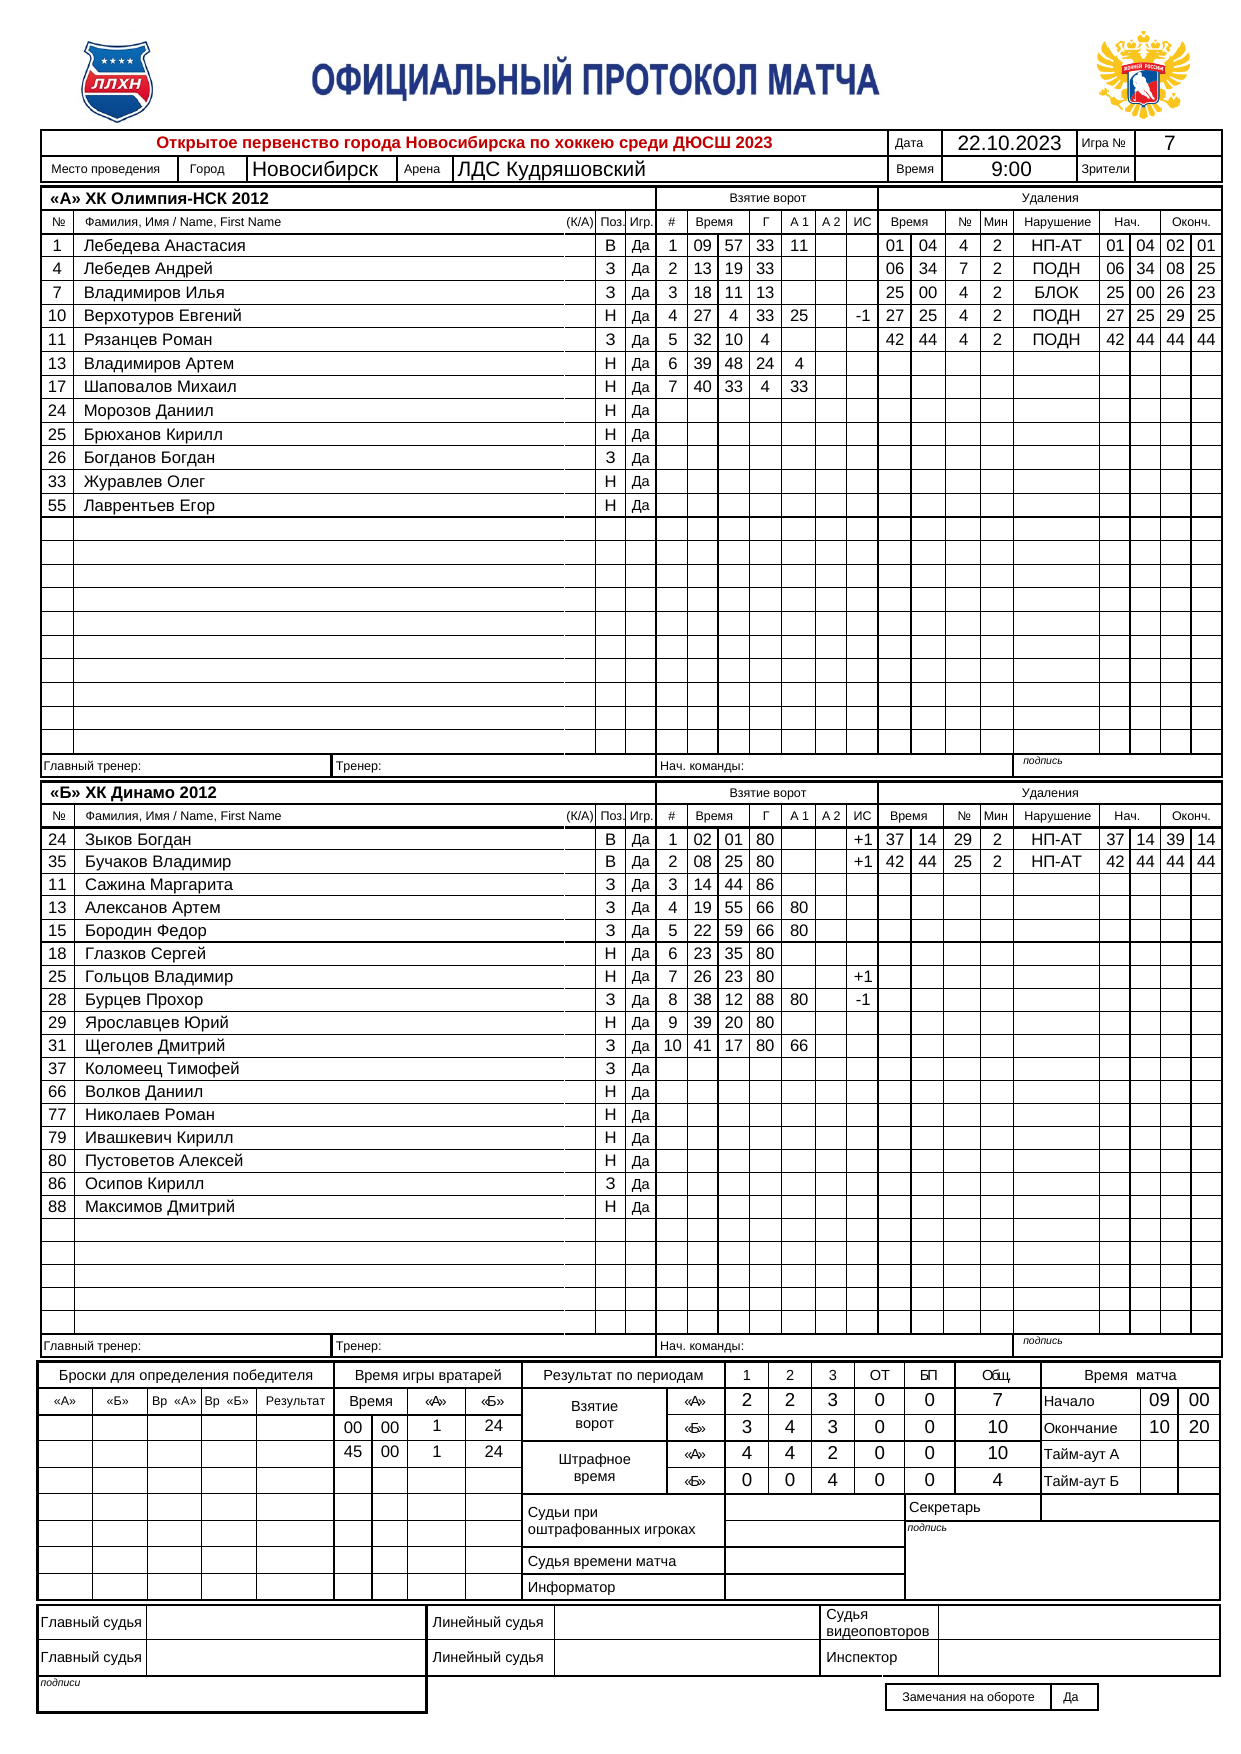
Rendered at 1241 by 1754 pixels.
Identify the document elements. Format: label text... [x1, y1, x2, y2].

table_cell [946, 612, 980, 634]
table_cell [565, 423, 595, 445]
table_cell 66 [750, 896, 781, 918]
table_cell [816, 1265, 846, 1287]
table_cell НП-АТ [1014, 850, 1099, 872]
table_cell [1100, 896, 1129, 918]
table_cell [1100, 1104, 1129, 1126]
table_cell [1131, 896, 1160, 918]
table_cell [879, 1288, 910, 1310]
table_cell [1161, 683, 1190, 706]
table_cell [912, 1035, 943, 1057]
table_cell Да [626, 494, 655, 516]
table_cell [944, 966, 980, 987]
table_cell [912, 352, 945, 374]
table_cell [626, 1311, 655, 1333]
table_cell З [596, 1173, 625, 1195]
table_cell 57 [719, 235, 749, 256]
table_cell № [944, 805, 980, 826]
table_cell Н [596, 1012, 625, 1033]
table_header Броски для определения победителя [39, 1363, 333, 1387]
table_cell [74, 683, 564, 706]
table_cell [565, 541, 595, 564]
table_cell [847, 328, 877, 351]
table_cell [816, 328, 846, 351]
table_cell [1131, 1058, 1160, 1079]
table_cell 35 [719, 943, 749, 964]
table_cell [750, 612, 781, 634]
table_cell [1131, 1288, 1160, 1310]
table_cell [1192, 352, 1221, 374]
table_cell [816, 352, 846, 374]
table_cell 09 [688, 235, 717, 256]
table_cell ПОДН [1014, 257, 1099, 280]
table_cell [944, 1242, 980, 1264]
table_cell 88 [42, 1196, 74, 1218]
table_cell [879, 1081, 910, 1103]
table_cell [147, 1640, 425, 1675]
table_cell [1161, 707, 1190, 729]
table_cell Город [179, 157, 246, 181]
table_cell Да [626, 966, 655, 987]
table_cell [816, 659, 846, 682]
table_cell [565, 1265, 595, 1287]
table_header Общ. [956, 1363, 1040, 1387]
table_cell [565, 1104, 595, 1126]
table_cell [596, 683, 625, 706]
table_cell [782, 683, 815, 706]
table_cell [1014, 588, 1099, 611]
table_cell 18 [688, 281, 717, 303]
table_cell Да [626, 376, 655, 398]
table_cell [750, 730, 781, 753]
table_cell [946, 565, 980, 587]
table_cell 00 [373, 1416, 407, 1440]
table_cell [657, 707, 687, 729]
table_header Дата [889, 131, 941, 155]
table_cell 0 [726, 1468, 768, 1493]
table_cell [912, 1173, 943, 1195]
table_cell [944, 1311, 980, 1333]
table_cell 5 [657, 328, 687, 351]
table_cell 2 [981, 328, 1013, 351]
table_cell Богданов Богдан [74, 446, 564, 469]
table_cell [879, 494, 910, 516]
table_cell 37 [1100, 829, 1129, 849]
table_cell [946, 659, 980, 682]
table_cell [981, 352, 1013, 374]
table_cell 27 [688, 305, 717, 327]
table_cell [782, 1127, 815, 1149]
table_cell [782, 518, 815, 540]
table_cell [847, 920, 877, 941]
table_cell [981, 896, 1013, 918]
table_cell [565, 257, 595, 280]
table_cell Нач. [1100, 805, 1160, 826]
table_cell [335, 1574, 371, 1599]
table_cell 1 [657, 829, 687, 849]
table_cell [565, 636, 595, 658]
table_cell 06 [879, 257, 910, 280]
table_cell «Б» [668, 1415, 724, 1440]
table_cell [879, 874, 910, 895]
table_cell [879, 1265, 910, 1287]
table_cell [879, 659, 910, 682]
table_cell [912, 399, 945, 422]
table_cell 59 [719, 920, 749, 941]
table_cell 37 [879, 829, 910, 849]
table_cell [565, 1196, 595, 1218]
table_cell [1131, 541, 1160, 564]
table_cell Да [626, 1081, 655, 1103]
table_cell [719, 399, 749, 422]
table_cell 02 [1161, 235, 1190, 256]
table_cell [1161, 470, 1190, 493]
table_cell Линейный судья [428, 1640, 554, 1675]
table_cell [1100, 1127, 1129, 1149]
table_cell [1131, 966, 1160, 987]
table_cell Журавлев Олег [74, 470, 564, 493]
table_cell [782, 399, 815, 422]
table_cell 10 [956, 1415, 1040, 1440]
table_cell [879, 943, 910, 964]
table_cell [1192, 1035, 1221, 1057]
table_cell [1161, 399, 1190, 422]
table_cell Фамилия, Имя / Name, First Name [75, 805, 565, 826]
table_cell [879, 636, 910, 658]
table_cell Судьи при оштрафованных игроках [523, 1495, 724, 1546]
table_cell [688, 446, 717, 469]
table_cell [782, 1173, 815, 1195]
table_cell [202, 1574, 256, 1599]
table_cell [688, 659, 717, 682]
table_cell [257, 1547, 333, 1573]
table_cell [946, 636, 980, 658]
table_cell [74, 612, 564, 634]
table_cell [93, 1416, 147, 1440]
table_cell [944, 920, 980, 941]
table_cell 01 [719, 829, 749, 849]
table_cell [816, 1150, 846, 1172]
table_cell 25 [1131, 305, 1160, 327]
table_cell [565, 565, 595, 587]
table_cell 25 [42, 423, 73, 445]
table_cell 80 [782, 989, 815, 1011]
table_cell [1100, 494, 1129, 516]
table_cell [816, 989, 846, 1011]
table_cell [626, 1265, 655, 1287]
table_cell Нач. команды: [657, 755, 1012, 776]
table_cell 10 [956, 1442, 1040, 1467]
table_cell [93, 1547, 147, 1573]
table_cell 80 [750, 943, 781, 964]
table_cell 4 [782, 352, 815, 374]
table_cell Н [596, 470, 625, 493]
table_cell [657, 399, 687, 422]
table_cell [657, 470, 687, 493]
table_cell [1161, 1219, 1190, 1241]
table_cell [944, 1150, 980, 1172]
table_cell [782, 874, 815, 895]
table_cell [879, 989, 910, 1011]
table_cell [912, 683, 945, 706]
table_cell Да [626, 850, 655, 872]
table_cell [42, 1242, 74, 1264]
table_cell 42 [879, 850, 910, 872]
table_cell [1042, 1495, 1219, 1520]
table_cell Н [596, 1104, 625, 1126]
table_cell [750, 541, 781, 564]
table_cell [1131, 1265, 1160, 1287]
table_cell [1014, 1012, 1099, 1033]
table_cell [1014, 1081, 1099, 1103]
table_cell [626, 683, 655, 706]
table_cell [39, 1468, 92, 1493]
table_cell [626, 730, 655, 753]
table_cell [1131, 1104, 1160, 1126]
table_cell [565, 1035, 595, 1057]
table_cell Штрафное время [523, 1442, 666, 1493]
table_cell [719, 494, 749, 516]
table_cell 80 [782, 920, 815, 941]
table_cell 48 [719, 352, 749, 374]
table_cell [596, 659, 625, 682]
table_cell 44 [1131, 328, 1160, 351]
table_cell [946, 588, 980, 611]
table_cell Главный тренер: [42, 755, 330, 776]
table_cell 25 [1192, 257, 1221, 280]
table_cell [726, 1495, 904, 1520]
table_cell [565, 352, 595, 374]
table_cell 24 [750, 352, 781, 374]
table_cell [1161, 1196, 1190, 1218]
table_cell [816, 896, 846, 918]
table_cell [782, 1311, 815, 1333]
table_cell [1100, 636, 1129, 658]
table_cell [879, 1219, 910, 1241]
table_cell [42, 1219, 74, 1241]
table_cell [1161, 423, 1190, 445]
table_cell Вр «А» [148, 1389, 201, 1413]
table_cell [565, 730, 595, 753]
table_cell [1161, 1173, 1190, 1195]
table_cell [1014, 1196, 1099, 1218]
table_cell [879, 1311, 910, 1333]
table_cell [688, 1265, 717, 1287]
table_cell [816, 257, 846, 280]
table_cell [1131, 494, 1160, 516]
table_cell [912, 376, 945, 398]
table_cell Нач. команды: [657, 1335, 1012, 1356]
table_cell [1100, 399, 1129, 422]
table_cell [782, 730, 815, 753]
table_header 2 [769, 1363, 811, 1387]
table_cell [879, 470, 910, 493]
table_cell [565, 328, 595, 351]
table_cell 4 [812, 1468, 854, 1493]
table_cell [847, 235, 877, 256]
table_cell Коломеец Тимофей [75, 1058, 564, 1079]
table_cell [257, 1494, 333, 1520]
table_cell [1100, 1150, 1129, 1172]
table_cell [1131, 1242, 1160, 1264]
table_cell [657, 541, 687, 564]
table_cell [688, 1173, 717, 1195]
table_cell [782, 446, 815, 469]
table_cell [816, 920, 846, 941]
table_cell [148, 1441, 201, 1467]
table_cell 33 [782, 376, 815, 398]
table_cell 27 [1100, 305, 1129, 327]
table_cell 15 [42, 920, 74, 941]
table_cell [657, 636, 687, 658]
table_cell [912, 707, 945, 729]
table_cell [847, 352, 877, 374]
table_cell Результат [257, 1389, 333, 1413]
table_cell 34 [1131, 257, 1160, 280]
table_cell [750, 1311, 781, 1333]
table_cell [1014, 1219, 1099, 1241]
table_cell [981, 541, 1013, 564]
table_cell 80 [42, 1150, 74, 1172]
table_cell Н [596, 1081, 625, 1103]
table_cell [565, 874, 595, 895]
table_cell 2 [981, 257, 1013, 280]
table_cell 9:00 [943, 157, 1076, 181]
table_cell [816, 399, 846, 422]
table_cell 08 [688, 850, 717, 872]
table_cell [879, 1196, 910, 1218]
table_cell [1100, 683, 1129, 706]
table_cell [373, 1494, 407, 1520]
table_cell Оконч. [1161, 211, 1221, 233]
table_cell [565, 1288, 595, 1310]
table_cell [1014, 1104, 1099, 1126]
table_cell [847, 1150, 877, 1172]
table_cell [750, 1219, 781, 1241]
table_cell 0 [905, 1442, 954, 1467]
table_cell [847, 1035, 877, 1057]
table_cell З [596, 874, 625, 895]
table_cell [879, 707, 910, 729]
table_cell [879, 966, 910, 987]
table_cell [912, 612, 945, 634]
table_cell Н [596, 399, 625, 422]
table_cell 4 [946, 305, 980, 327]
table_cell [750, 423, 781, 445]
table_cell 25 [944, 850, 980, 872]
table_cell [847, 423, 877, 445]
table_cell [373, 1468, 407, 1493]
table_cell [1131, 989, 1160, 1011]
table_cell [782, 423, 815, 445]
table_cell [93, 1468, 147, 1493]
table_cell Вр «Б» [202, 1389, 256, 1413]
table_cell [816, 612, 846, 634]
table_cell «А» [668, 1442, 724, 1467]
table_cell 27 [879, 305, 910, 327]
table_cell [816, 1196, 846, 1218]
table_cell [847, 707, 877, 729]
table_cell Начало [1042, 1389, 1140, 1413]
table_cell [1014, 683, 1099, 706]
table_cell [1131, 1219, 1160, 1241]
table_cell [1161, 1012, 1190, 1033]
table_cell [148, 1468, 201, 1493]
table_cell [688, 470, 717, 493]
table_cell [688, 423, 717, 445]
table_cell [1014, 730, 1099, 753]
table_cell № [42, 805, 74, 826]
table_cell [75, 1265, 564, 1287]
table_cell [981, 565, 1013, 587]
table_cell Максимов Дмитрий [75, 1196, 564, 1218]
table_cell [1141, 1468, 1177, 1493]
table_cell [1131, 1150, 1160, 1172]
table_cell 2 [981, 829, 1013, 849]
table_cell [816, 636, 846, 658]
table_cell [596, 612, 625, 634]
table_cell 7 [42, 281, 73, 303]
table_cell [202, 1416, 256, 1440]
table_cell 11 [782, 235, 815, 256]
table_cell Главный тренер: [42, 1335, 330, 1356]
table_cell [1192, 588, 1221, 611]
table_cell [1192, 1311, 1221, 1333]
table_cell Осипов Кирилл [75, 1173, 564, 1195]
table_cell 3 [812, 1389, 854, 1413]
table_cell [1131, 707, 1160, 729]
table_header Результат по периодам [523, 1363, 724, 1387]
table_cell [750, 1173, 781, 1195]
table_cell [466, 1574, 521, 1599]
table_cell 2 [657, 850, 687, 872]
table_cell Н [596, 352, 625, 374]
table_cell [816, 1242, 846, 1264]
table_cell 10 [719, 328, 749, 351]
table_cell Время [879, 211, 945, 233]
table_header Время матча [1042, 1363, 1219, 1387]
table_cell [1192, 989, 1221, 1011]
table_cell [466, 1521, 521, 1546]
table_cell [912, 446, 945, 469]
table_cell 4 [42, 257, 73, 280]
table_cell [1161, 730, 1190, 753]
table_cell [1014, 1035, 1099, 1057]
table_cell В [596, 850, 625, 872]
table_cell [1100, 565, 1129, 587]
table_cell [466, 1547, 521, 1573]
table_cell Г [750, 211, 781, 233]
table_cell [939, 1606, 1219, 1639]
table_cell 17 [42, 376, 73, 398]
table_cell [816, 470, 846, 493]
picture [5, 28, 1197, 129]
table_cell [657, 1219, 687, 1241]
table_cell [1179, 1468, 1219, 1493]
table_cell 24 [466, 1416, 521, 1440]
table_cell [1100, 1012, 1129, 1033]
table_cell 00 [373, 1441, 407, 1467]
table_cell 29 [42, 1012, 74, 1033]
table_cell 00 [335, 1416, 371, 1440]
table_cell Да [626, 1196, 655, 1218]
table_cell [981, 1196, 1013, 1218]
table_cell [42, 588, 73, 611]
table_cell 37 [42, 1058, 74, 1079]
table_cell Лаврентьев Егор [74, 494, 564, 516]
table_header 7 [1136, 131, 1221, 155]
table_cell [879, 1104, 910, 1126]
table_cell [912, 1150, 943, 1172]
table_cell 44 [1131, 850, 1160, 872]
table_cell 28 [42, 989, 74, 1011]
table_cell [782, 829, 815, 849]
table_cell [1192, 966, 1221, 987]
table_cell [74, 636, 564, 658]
table_cell Бучаков Владимир [75, 850, 564, 872]
table_cell [782, 943, 815, 964]
table_cell А 1 [782, 805, 815, 826]
table_cell [1161, 1081, 1190, 1103]
table_cell Арена [398, 157, 452, 181]
table_cell [981, 1012, 1013, 1033]
table_cell [879, 896, 910, 918]
table_cell [782, 281, 815, 303]
table_cell [565, 1150, 595, 1172]
table_cell [1100, 659, 1129, 682]
table_cell Да [626, 920, 655, 941]
table_cell [912, 470, 945, 493]
table_header Время игры вратарей [335, 1363, 521, 1387]
table_cell 4 [946, 281, 980, 303]
table_cell [39, 1574, 92, 1599]
table_cell 25 [782, 305, 815, 327]
table_cell З [596, 328, 625, 351]
table_cell [1161, 1311, 1190, 1333]
table_cell [847, 874, 877, 895]
table_cell [1014, 874, 1099, 895]
table_cell 44 [912, 850, 943, 872]
table_cell [1014, 1058, 1099, 1079]
table_cell [847, 659, 877, 682]
table_cell З [596, 257, 625, 280]
table_cell 44 [1161, 850, 1190, 872]
table_cell 39 [1161, 829, 1190, 849]
table_cell 4 [719, 305, 749, 327]
table_cell [335, 1547, 371, 1573]
table_cell [1161, 1058, 1190, 1079]
table_cell [912, 423, 945, 445]
table_cell [1192, 683, 1221, 706]
table_cell [1161, 874, 1190, 895]
table_cell Алексанов Артем [75, 896, 564, 918]
table_cell А 2 [816, 805, 846, 826]
table_cell [946, 494, 980, 516]
table_cell 02 [688, 829, 717, 849]
table_cell [39, 1494, 92, 1520]
table_cell 2 [726, 1389, 768, 1413]
table_cell З [596, 1058, 625, 1079]
table_cell [565, 896, 595, 918]
table_cell 4 [946, 328, 980, 351]
table_cell 0 [905, 1389, 954, 1413]
table_cell [816, 305, 846, 327]
table_cell 42 [1100, 328, 1129, 351]
table_cell 04 [1131, 235, 1160, 256]
table_cell [750, 1242, 781, 1264]
table_cell подпись [1014, 1335, 1221, 1356]
table_cell [1100, 1219, 1129, 1241]
table_cell [1014, 1265, 1099, 1287]
table_cell 01 [1192, 235, 1221, 256]
table_cell Ярославцев Юрий [75, 1012, 564, 1033]
table_cell Инспектор [821, 1640, 938, 1675]
table_cell [1100, 588, 1129, 611]
table_cell [879, 1035, 910, 1057]
table_cell Бурцев Прохор [75, 989, 564, 1011]
table_cell [657, 612, 687, 634]
table_cell [847, 470, 877, 493]
table_cell [816, 730, 846, 753]
table_cell Да [626, 1173, 655, 1195]
table_cell [1014, 707, 1099, 729]
table_cell [726, 1575, 904, 1599]
table_header «А» ХК Олимпия-НСК 2012 [42, 188, 655, 209]
table_cell [1100, 612, 1129, 634]
table_cell 44 [912, 328, 945, 351]
table_cell [847, 1288, 877, 1310]
table_cell [1131, 1035, 1160, 1057]
table_cell [782, 1196, 815, 1218]
table_cell 42 [1100, 850, 1129, 872]
table_cell Время [335, 1389, 407, 1413]
table_cell 45 [335, 1441, 371, 1467]
table_cell Фамилия, Имя / Name, First Name [74, 211, 565, 233]
table_cell «Б» [93, 1389, 147, 1413]
table_cell [981, 1311, 1013, 1333]
table_cell [944, 1081, 980, 1103]
table_cell [1131, 1012, 1160, 1033]
table_cell [1192, 399, 1221, 422]
table_cell ИС [847, 805, 877, 826]
table_cell [1161, 943, 1190, 964]
table_cell [147, 1606, 425, 1639]
table_cell [408, 1547, 465, 1573]
table_cell [750, 494, 781, 516]
table_cell [816, 494, 846, 516]
table_cell [912, 966, 943, 987]
table_header 1 [726, 1363, 768, 1387]
table_cell 08 [1161, 257, 1190, 280]
table_cell [1014, 446, 1099, 469]
table_cell Сажина Маргарита [75, 874, 564, 895]
table_cell 86 [750, 874, 781, 895]
table_cell [1131, 612, 1160, 634]
table_cell [847, 1196, 877, 1218]
table_cell [1131, 565, 1160, 587]
table_cell 38 [688, 989, 717, 1011]
table_cell [565, 281, 595, 303]
table_cell [626, 1219, 655, 1241]
table_cell [39, 1416, 92, 1440]
table_cell [944, 1265, 980, 1287]
table_cell Да [626, 399, 655, 422]
table_cell [719, 1288, 749, 1310]
table_cell Секретарь [906, 1495, 1040, 1520]
table_cell [626, 565, 655, 587]
table_cell [565, 1127, 595, 1149]
table_cell [719, 423, 749, 445]
table_cell 29 [944, 829, 980, 849]
table_cell [555, 1640, 819, 1675]
table_cell 8 [657, 989, 687, 1011]
table_cell [1100, 1311, 1129, 1333]
table_cell [944, 1035, 980, 1057]
table_cell 41 [688, 1035, 717, 1057]
table_cell 39 [688, 352, 717, 374]
table_cell Игр. [626, 805, 655, 826]
table_cell [1161, 376, 1190, 398]
table_cell [688, 636, 717, 658]
table_cell [39, 1441, 92, 1467]
table_cell [1014, 565, 1099, 587]
table_cell [981, 730, 1013, 753]
table_cell [565, 943, 595, 964]
table_cell 1 [42, 235, 73, 256]
table_cell [750, 446, 781, 469]
table_cell [981, 943, 1013, 964]
table_cell [750, 1081, 781, 1103]
table_cell [816, 1035, 846, 1057]
table_cell [981, 1081, 1013, 1103]
table_cell 5 [657, 920, 687, 941]
table_cell Время [688, 805, 749, 826]
table_cell Нач. [1100, 211, 1160, 233]
table_cell [719, 518, 749, 540]
table_cell [912, 1288, 943, 1310]
table_cell [719, 1150, 749, 1172]
table_cell [42, 707, 73, 729]
table_cell [466, 1494, 521, 1520]
table_cell 00 [1179, 1389, 1219, 1413]
table_cell [912, 494, 945, 516]
table_cell [1100, 376, 1129, 398]
table_cell Да [626, 829, 655, 849]
table_header «Б» ХК Динамо 2012 [42, 783, 655, 803]
table_cell [657, 1058, 687, 1079]
table_cell 20 [1179, 1415, 1219, 1440]
table_cell [688, 612, 717, 634]
table_cell 4 [726, 1442, 768, 1467]
table_cell [596, 1311, 625, 1333]
table_cell 06 [1100, 257, 1129, 280]
table_cell [782, 1219, 815, 1241]
table_cell [1014, 989, 1099, 1011]
table_cell [879, 612, 910, 634]
table_cell Да [626, 1104, 655, 1126]
table_cell [1131, 446, 1160, 469]
table_cell [782, 1242, 815, 1264]
table_cell [657, 565, 687, 587]
table_cell [335, 1468, 371, 1493]
table_cell [42, 612, 73, 634]
table_cell [335, 1494, 371, 1520]
table_cell [373, 1547, 407, 1573]
table_cell [1014, 541, 1099, 564]
table_cell 0 [855, 1415, 904, 1440]
table_cell [981, 1242, 1013, 1264]
table_cell Н [596, 305, 625, 327]
table_cell [719, 1196, 749, 1218]
table_cell [847, 1127, 877, 1149]
table_cell [944, 1196, 980, 1218]
table_cell [1014, 659, 1099, 682]
table_cell [565, 612, 595, 634]
table_cell Да [626, 874, 655, 895]
table_header Взятие ворот [657, 783, 877, 803]
table_cell Да [626, 423, 655, 445]
table_cell [816, 874, 846, 895]
table_cell [782, 1081, 815, 1103]
table_cell 86 [42, 1173, 74, 1195]
table_header Удаления [879, 783, 1221, 803]
table_cell [879, 1058, 910, 1079]
table_cell [879, 1127, 910, 1149]
table_cell [912, 1219, 943, 1241]
table_cell 2 [981, 235, 1013, 256]
table_cell [688, 494, 717, 516]
table_cell [847, 1265, 877, 1287]
table_cell [74, 541, 564, 564]
table_cell ИС [847, 211, 877, 233]
table_cell Судья времени матча [523, 1548, 724, 1573]
table_cell [912, 1104, 943, 1126]
table_cell [1192, 1081, 1221, 1103]
table_cell (К/А) [565, 211, 595, 233]
table_cell 12 [719, 989, 749, 1011]
table_cell Морозов Даниил [74, 399, 564, 422]
table_cell [688, 588, 717, 611]
table_cell [565, 446, 595, 469]
table_cell [750, 1058, 781, 1079]
table_cell [912, 920, 943, 941]
table_cell [1014, 376, 1099, 398]
table_cell [1192, 470, 1221, 493]
table_cell 11 [42, 328, 73, 351]
table_cell [750, 1265, 781, 1287]
table_cell 80 [750, 829, 781, 849]
table_cell 13 [42, 896, 74, 918]
table_cell [688, 730, 717, 753]
table_cell [565, 966, 595, 987]
table_cell [719, 541, 749, 564]
table_cell 7 [946, 257, 980, 280]
table_cell Главный судья [39, 1606, 146, 1639]
table_cell 4 [769, 1415, 811, 1440]
table_cell 10 [1141, 1415, 1177, 1440]
table_cell З [596, 989, 625, 1011]
table_cell [1192, 518, 1221, 540]
table_cell 44 [1192, 850, 1221, 872]
table_cell [847, 518, 877, 540]
table_cell 3 [657, 281, 687, 303]
table_cell [1131, 376, 1160, 398]
table_cell [565, 1081, 595, 1103]
table_cell Гольцов Владимир [75, 966, 564, 987]
table_cell В [596, 235, 625, 256]
table_cell [847, 636, 877, 658]
table_cell [1161, 636, 1190, 658]
table_cell [750, 588, 781, 611]
table_cell Ивашкевич Кирилл [75, 1127, 564, 1149]
table_cell 1 [408, 1441, 465, 1467]
table_cell [750, 1127, 781, 1149]
table_cell Да [626, 257, 655, 280]
table_cell Да [626, 235, 655, 256]
table_cell [782, 494, 815, 516]
table_cell [657, 683, 687, 706]
table_cell +1 [847, 850, 877, 872]
table_cell [565, 1012, 595, 1033]
table_cell Шаповалов Михаил [74, 376, 564, 398]
table_cell А 1 [782, 211, 815, 233]
table_cell [74, 730, 564, 753]
table_cell [1131, 423, 1160, 445]
table_cell [93, 1521, 147, 1546]
table_cell 14 [1131, 829, 1160, 849]
table_cell [719, 1127, 749, 1149]
table_cell 25 [719, 850, 749, 872]
table_cell [981, 518, 1013, 540]
table_cell [1100, 730, 1129, 753]
table_cell [1014, 352, 1099, 374]
table_cell [750, 659, 781, 682]
table_cell [946, 399, 980, 422]
table_cell [816, 829, 846, 849]
table_cell 4 [769, 1442, 811, 1467]
table_cell Информатор [523, 1575, 724, 1599]
table_cell [657, 446, 687, 469]
table_cell [688, 707, 717, 729]
table_cell 23 [719, 966, 749, 987]
table_cell [946, 376, 980, 398]
table_cell [981, 874, 1013, 895]
table_cell «А» [39, 1389, 92, 1413]
table_cell [1192, 1150, 1221, 1172]
table_cell [202, 1468, 256, 1493]
table_cell [912, 518, 945, 540]
table_cell [1131, 874, 1160, 895]
table_cell [816, 1012, 846, 1033]
table_cell [688, 1058, 717, 1079]
table_cell 80 [750, 1035, 781, 1057]
table_cell [596, 730, 625, 753]
table_cell 23 [1192, 281, 1221, 303]
table_cell [596, 1265, 625, 1287]
table_cell 14 [688, 874, 717, 895]
table_cell 2 [981, 305, 1013, 327]
table_cell Время [688, 211, 749, 233]
table_cell [944, 896, 980, 918]
table_cell [657, 1242, 687, 1264]
table_cell [726, 1521, 904, 1546]
table_cell З [596, 446, 625, 469]
table_cell Лебедева Анастасия [74, 235, 564, 256]
table_cell [847, 1104, 877, 1126]
table_cell [1192, 1288, 1221, 1310]
table_cell [1014, 636, 1099, 658]
table_cell Н [596, 966, 625, 987]
table_cell [944, 1288, 980, 1310]
table_cell [565, 588, 595, 611]
table_cell [981, 1058, 1013, 1079]
table_cell +1 [847, 829, 877, 849]
table_cell З [596, 896, 625, 918]
table_cell [719, 612, 749, 634]
table_cell [879, 541, 910, 564]
table_cell [782, 1104, 815, 1126]
table_cell 66 [750, 920, 781, 941]
table_cell [912, 565, 945, 587]
table_cell Да [626, 1127, 655, 1149]
table_cell [879, 423, 910, 445]
table_cell [912, 1058, 943, 1079]
table_cell Рязанцев Роман [74, 328, 564, 351]
table_cell -1 [847, 989, 877, 1011]
table_cell [1100, 707, 1129, 729]
table_cell [626, 1242, 655, 1264]
table_cell «А» [668, 1389, 724, 1413]
table_cell [1192, 874, 1221, 895]
table_cell Владимиров Илья [74, 281, 564, 303]
table_cell [148, 1416, 201, 1440]
table_cell 33 [750, 235, 781, 256]
table_cell [1192, 896, 1221, 918]
table_cell [1131, 1196, 1160, 1218]
table_cell 13 [42, 352, 73, 374]
table_cell [688, 1311, 717, 1333]
table_cell [688, 518, 717, 540]
table_cell [1014, 1288, 1099, 1310]
table_cell [946, 707, 980, 729]
table_cell [39, 1547, 92, 1573]
table_cell Брюханов Кирилл [74, 423, 564, 445]
table_cell [1100, 1265, 1129, 1287]
table_cell 55 [719, 896, 749, 918]
table_header Открытое первенство города Новосибирска по хоккею среди ДЮСШ 2023 [42, 131, 887, 155]
table_cell [981, 588, 1013, 611]
table_cell [596, 565, 625, 587]
table_cell [1100, 518, 1129, 540]
table_cell [816, 588, 846, 611]
table_cell 0 [855, 1389, 904, 1413]
table_cell 44 [719, 874, 749, 895]
table_cell [626, 541, 655, 564]
table_cell [1192, 1012, 1221, 1033]
table_cell Поз. [596, 805, 625, 826]
table_cell [1100, 1288, 1129, 1310]
table_header БП [905, 1363, 954, 1387]
table_cell [847, 1173, 877, 1195]
table_cell [688, 399, 717, 422]
table_cell 40 [688, 376, 717, 398]
table_cell Да [626, 305, 655, 327]
table_cell 66 [782, 1035, 815, 1057]
table_cell [782, 707, 815, 729]
table_cell [1014, 1242, 1099, 1264]
table_cell [408, 1574, 465, 1599]
table_cell [1100, 1173, 1129, 1195]
table_cell [782, 588, 815, 611]
table_cell [782, 659, 815, 682]
table_cell [981, 494, 1013, 516]
table_cell [1161, 966, 1190, 987]
table_cell [816, 1173, 846, 1195]
table_cell [719, 683, 749, 706]
table_cell 01 [1100, 235, 1129, 256]
table_cell 39 [688, 1012, 717, 1033]
table_cell [1161, 565, 1190, 587]
table_cell [912, 659, 945, 682]
table_cell [944, 1058, 980, 1079]
table_cell [565, 1219, 595, 1241]
table_cell [719, 1242, 749, 1264]
table_cell [1014, 896, 1099, 918]
table_cell 19 [719, 257, 749, 280]
table_cell [944, 1104, 980, 1126]
table_cell 4 [657, 896, 687, 918]
table_cell 3 [657, 874, 687, 895]
table_cell Волков Даниил [75, 1081, 564, 1103]
table_cell [1161, 612, 1190, 634]
table_cell [565, 850, 595, 872]
table_cell [816, 541, 846, 564]
table_cell [657, 1265, 687, 1287]
table_cell [93, 1441, 147, 1467]
table_cell [1014, 943, 1099, 964]
table_cell [816, 1058, 846, 1079]
table_cell [879, 683, 910, 706]
table_cell [879, 588, 910, 611]
table_cell [750, 636, 781, 658]
table_cell [1161, 446, 1190, 469]
table_cell [879, 565, 910, 587]
table_cell 25 [42, 966, 74, 987]
table_cell [596, 541, 625, 564]
table_cell [847, 1012, 877, 1033]
table_cell 4 [956, 1468, 1040, 1493]
table_cell 17 [719, 1035, 749, 1057]
table_cell 88 [750, 989, 781, 1011]
table_cell [657, 423, 687, 445]
table_cell 13 [688, 257, 717, 280]
table_cell 09 [1141, 1389, 1177, 1413]
table_cell [1192, 1058, 1221, 1079]
table_cell [816, 235, 846, 256]
table_cell [657, 1127, 687, 1149]
table_cell «А» [408, 1389, 465, 1413]
table_cell [847, 541, 877, 564]
table_cell [42, 565, 73, 587]
table_cell [912, 1012, 943, 1033]
table_cell «Б » [466, 1389, 521, 1413]
table_cell [657, 1311, 687, 1333]
table_cell [148, 1574, 201, 1599]
table_cell [657, 659, 687, 682]
table_cell Щеголев Дмитрий [75, 1035, 564, 1057]
table_cell 79 [42, 1127, 74, 1149]
table_cell [912, 1265, 943, 1287]
table_cell [42, 1265, 74, 1287]
table_cell [750, 399, 781, 422]
table_cell +1 [847, 966, 877, 987]
table_cell [626, 1288, 655, 1310]
table_cell [1131, 399, 1160, 422]
table_cell [1100, 943, 1129, 964]
table_cell Зрители [1078, 157, 1134, 181]
table_cell 26 [42, 446, 73, 469]
table_cell [847, 730, 877, 753]
table_cell Да [626, 1058, 655, 1079]
table_cell 55 [42, 494, 73, 516]
table_cell 7 [657, 966, 687, 987]
table_cell [42, 541, 73, 564]
table_cell [1192, 1104, 1221, 1126]
table_cell [657, 1196, 687, 1218]
table_cell [1131, 588, 1160, 611]
table_cell [847, 683, 877, 706]
table_cell 44 [1161, 328, 1190, 351]
table_cell [1014, 920, 1099, 941]
table_cell [782, 1058, 815, 1079]
table_cell подпись [1014, 755, 1221, 776]
table_cell [816, 1311, 846, 1333]
table_cell [257, 1521, 333, 1546]
table_cell З [596, 281, 625, 303]
table_cell [1192, 1196, 1221, 1218]
table_cell 18 [42, 943, 74, 964]
table_cell [565, 707, 595, 729]
table_cell [1192, 943, 1221, 964]
table_cell [565, 494, 595, 516]
table_cell 80 [750, 1012, 781, 1033]
table_cell [1192, 1127, 1221, 1149]
table_cell [847, 1242, 877, 1264]
table_cell [912, 730, 945, 753]
table_cell Н [596, 943, 625, 964]
table_cell [750, 1150, 781, 1172]
table_cell [1100, 423, 1129, 445]
table_cell [257, 1441, 333, 1467]
table_cell [1161, 518, 1190, 540]
table_cell подписи [39, 1677, 425, 1711]
table_cell [688, 1196, 717, 1218]
table_cell Верхотуров Евгений [74, 305, 564, 327]
table_cell [719, 707, 749, 729]
table_cell [879, 920, 910, 941]
table_cell [981, 707, 1013, 729]
table_cell [879, 376, 910, 398]
table_cell Да [626, 943, 655, 964]
table_cell 0 [855, 1468, 904, 1493]
table_cell [912, 1196, 943, 1218]
table_cell [981, 1288, 1013, 1310]
table_cell Да [626, 896, 655, 918]
table_cell [657, 494, 687, 516]
table_cell Да [626, 470, 655, 493]
table_cell 33 [750, 257, 781, 280]
table_cell [912, 943, 943, 964]
table_cell ПОДН [1014, 328, 1099, 351]
table_cell (К/А) [565, 805, 595, 826]
table_cell [75, 1242, 564, 1264]
table_cell [719, 470, 749, 493]
table_cell [816, 1288, 846, 1310]
table_cell Н [596, 1196, 625, 1218]
table_cell [1014, 399, 1099, 422]
table_cell [257, 1574, 333, 1599]
table_cell [981, 612, 1013, 634]
table_cell [816, 850, 846, 872]
table_cell [912, 896, 943, 918]
table_header Игра № [1078, 131, 1134, 155]
table_cell 24 [42, 829, 74, 849]
table_cell [202, 1441, 256, 1467]
table_cell Время [889, 157, 941, 181]
table_cell [657, 588, 687, 611]
table_cell Место проведения [42, 157, 177, 181]
table_cell Тренер: [333, 755, 655, 776]
table_cell [626, 636, 655, 658]
table_cell [565, 1311, 595, 1333]
table_cell [596, 1242, 625, 1264]
table_cell [1100, 1058, 1129, 1079]
table_cell [1014, 518, 1099, 540]
table_cell [1161, 494, 1190, 516]
table_cell Нарушение [1014, 211, 1099, 233]
table_cell [1014, 494, 1099, 516]
table_cell [912, 989, 943, 1011]
table_cell [879, 446, 910, 469]
table_cell [428, 1677, 882, 1711]
table_cell [912, 1081, 943, 1103]
table_cell [1100, 1081, 1129, 1103]
table_cell [1192, 1265, 1221, 1287]
table_cell [946, 423, 980, 445]
table_cell 2 [981, 850, 1013, 872]
table_cell [944, 1127, 980, 1149]
table_cell [257, 1468, 333, 1493]
table_cell [816, 376, 846, 398]
table_cell 7 [956, 1389, 1040, 1413]
table_cell № [946, 211, 980, 233]
table_cell 0 [769, 1468, 811, 1493]
table_cell 14 [1192, 829, 1221, 849]
table_cell [1131, 920, 1160, 941]
table_cell [912, 1242, 943, 1264]
table_cell [1192, 730, 1221, 753]
table_cell [74, 518, 564, 540]
table_header Удаления [879, 188, 1221, 209]
table_cell Окончание [1042, 1415, 1140, 1440]
table_cell 11 [42, 874, 74, 895]
table_cell [944, 943, 980, 964]
table_cell Г [750, 805, 781, 826]
table_cell 4 [750, 328, 781, 351]
table_cell [719, 730, 749, 753]
table_cell [719, 1173, 749, 1195]
table_cell [1131, 1311, 1160, 1333]
table_cell 20 [719, 1012, 749, 1033]
table_cell [688, 683, 717, 706]
table_cell Мин [981, 805, 1013, 826]
table_cell Да [626, 1150, 655, 1172]
table_cell [1192, 1242, 1221, 1264]
table_cell [946, 730, 980, 753]
table_cell [565, 470, 595, 493]
table_cell [726, 1548, 904, 1573]
table_cell [657, 1150, 687, 1172]
table_cell [39, 1521, 92, 1546]
table_cell [1161, 1035, 1190, 1057]
table_cell [1192, 612, 1221, 634]
table_cell [596, 636, 625, 658]
table_cell [1131, 470, 1160, 493]
table_cell [1131, 683, 1160, 706]
table_cell [373, 1521, 407, 1546]
table_cell 25 [879, 281, 910, 303]
table_cell 01 [879, 235, 910, 256]
table_cell 25 [1100, 281, 1129, 303]
table_cell Тренер: [333, 1335, 655, 1356]
table_cell [202, 1547, 256, 1573]
table_cell [719, 1265, 749, 1287]
table_cell [847, 1081, 877, 1103]
table_cell Да [626, 328, 655, 351]
table_cell 4 [750, 376, 781, 398]
table_cell НП-АТ [1014, 829, 1099, 849]
table_cell [946, 470, 980, 493]
table_cell [1192, 1219, 1221, 1241]
table_cell [879, 1173, 910, 1195]
table_cell 11 [719, 281, 749, 303]
table_cell [1192, 423, 1221, 445]
table_cell [1100, 1242, 1129, 1264]
table_cell [879, 518, 910, 540]
table_cell # [657, 805, 687, 826]
table_cell [816, 683, 846, 706]
table_cell [782, 257, 815, 280]
table_cell [1192, 494, 1221, 516]
table_cell [75, 1288, 564, 1310]
table_cell [596, 518, 625, 540]
table_cell [148, 1547, 201, 1573]
table_header Да [1052, 1685, 1097, 1709]
table_cell Н [596, 423, 625, 445]
table_cell [596, 588, 625, 611]
table_cell [847, 446, 877, 469]
table_cell [1100, 874, 1129, 895]
table_cell Линейный судья [428, 1606, 554, 1639]
table_cell 04 [912, 235, 945, 256]
table_cell [466, 1468, 521, 1493]
table_cell [912, 1311, 943, 1333]
table_cell [750, 683, 781, 706]
table_cell Тайм-аут Б [1042, 1468, 1140, 1493]
table_cell 10 [42, 305, 73, 327]
table_cell [373, 1574, 407, 1599]
table_cell [1100, 541, 1129, 564]
table_cell Да [626, 1012, 655, 1033]
table_cell [1136, 157, 1221, 181]
table_cell БЛОК [1014, 281, 1099, 303]
table_cell Да [626, 446, 655, 469]
table_cell [847, 1311, 877, 1333]
table_cell [657, 518, 687, 540]
table_cell [1014, 1173, 1099, 1195]
table_cell 31 [42, 1035, 74, 1057]
table_cell [719, 636, 749, 658]
table_cell Тайм-аут А [1042, 1441, 1140, 1467]
table_cell [944, 874, 980, 895]
table_cell [1192, 707, 1221, 729]
table_cell 25 [912, 305, 945, 327]
table_cell [1192, 1173, 1221, 1195]
table_cell [939, 1640, 1219, 1675]
table_cell [750, 1104, 781, 1126]
table_cell [981, 683, 1013, 706]
table_cell [1100, 1035, 1129, 1057]
table_cell [1131, 636, 1160, 658]
table_cell [782, 966, 815, 987]
table_cell [1100, 1196, 1129, 1218]
table_cell 1 [408, 1416, 465, 1440]
table_cell [688, 1288, 717, 1310]
table_cell [879, 352, 910, 374]
table_cell [883, 1677, 1220, 1681]
table_cell [1161, 659, 1190, 682]
table_cell Н [596, 1150, 625, 1172]
table_cell [879, 1150, 910, 1172]
table_cell [847, 896, 877, 918]
table_cell 23 [688, 943, 717, 964]
table_cell 10 [657, 1035, 687, 1057]
table_cell [719, 1219, 749, 1241]
table_cell [981, 1265, 1013, 1287]
table_cell [1161, 896, 1190, 918]
table_cell [847, 399, 877, 422]
table_cell [816, 518, 846, 540]
table_cell Оконч. [1161, 805, 1221, 826]
table_cell [1192, 446, 1221, 469]
table_cell 6 [657, 943, 687, 964]
table_cell [946, 446, 980, 469]
table_cell [782, 636, 815, 658]
table_cell [596, 707, 625, 729]
table_cell [1161, 588, 1190, 611]
table_cell [1131, 1173, 1160, 1195]
table_cell [816, 281, 846, 303]
table_cell [1131, 659, 1160, 682]
table_cell [657, 1104, 687, 1126]
table_cell 25 [1192, 305, 1221, 327]
table_cell Владимиров Артем [74, 352, 564, 374]
table_cell [946, 518, 980, 540]
table_cell [782, 612, 815, 634]
table_cell НП-АТ [1014, 235, 1099, 256]
table_cell [946, 541, 980, 564]
table_cell 80 [782, 896, 815, 918]
table_cell [816, 423, 846, 445]
table_cell [912, 874, 943, 895]
table_cell [626, 588, 655, 611]
table_cell Нарушение [1014, 805, 1099, 826]
table_cell [816, 707, 846, 729]
table_cell [750, 707, 781, 729]
table_cell [688, 1219, 717, 1241]
table_cell [596, 1219, 625, 1241]
table_cell 35 [42, 850, 74, 872]
table_cell [719, 588, 749, 611]
table_cell [1099, 1682, 1220, 1711]
table_cell [782, 541, 815, 564]
table_cell [981, 1104, 1013, 1126]
table_cell [981, 659, 1013, 682]
table_cell [565, 235, 595, 256]
table_cell З [596, 1035, 625, 1057]
table_cell [912, 1127, 943, 1149]
table_cell [981, 1035, 1013, 1057]
table_header 3 [812, 1363, 854, 1387]
table_cell Зыков Богдан [75, 829, 564, 849]
table_cell Пустоветов Алексей [75, 1150, 564, 1172]
table_cell 2 [812, 1442, 854, 1467]
table_cell [565, 920, 595, 941]
table_cell [565, 829, 595, 849]
table_cell [1161, 541, 1190, 564]
table_cell [847, 588, 877, 611]
table_cell [74, 707, 564, 729]
table_cell [555, 1606, 819, 1639]
table_cell [782, 850, 815, 872]
table_cell [782, 565, 815, 587]
table_cell 22 [688, 920, 717, 941]
table_cell ПОДН [1014, 305, 1099, 327]
table_cell Бородин Федор [75, 920, 564, 941]
table_cell подпись [906, 1522, 1219, 1599]
table_cell [847, 257, 877, 280]
table_cell [657, 1173, 687, 1195]
table_cell [565, 1058, 595, 1079]
table_cell [981, 1150, 1013, 1172]
table_cell [1192, 636, 1221, 658]
table_cell [626, 707, 655, 729]
table_header 22.10.2023 [943, 131, 1076, 155]
table_cell [750, 1288, 781, 1310]
table_cell Игр. [626, 211, 655, 233]
table_cell [42, 518, 73, 540]
table_cell [626, 518, 655, 540]
table_cell «Б» [668, 1468, 724, 1493]
table_cell [75, 1311, 564, 1333]
table_cell 3 [726, 1415, 768, 1440]
table_cell [408, 1521, 465, 1546]
table_cell Время [879, 805, 943, 826]
table_cell [946, 683, 980, 706]
table_cell [847, 565, 877, 587]
table_cell 42 [879, 328, 910, 351]
table_cell 26 [1161, 281, 1190, 303]
table_cell [1161, 1127, 1190, 1149]
table_cell [1161, 1104, 1190, 1126]
table_cell [408, 1494, 465, 1520]
table_cell 1 [657, 235, 687, 256]
table_cell [879, 399, 910, 422]
table_cell 0 [905, 1468, 954, 1493]
table_cell [335, 1521, 371, 1546]
table_cell [565, 683, 595, 706]
table_cell [944, 989, 980, 1011]
table_cell 32 [688, 328, 717, 351]
table_cell # [657, 211, 687, 233]
table_cell 33 [750, 305, 781, 327]
table_cell [719, 1058, 749, 1079]
table_cell [847, 494, 877, 516]
table_cell [981, 989, 1013, 1011]
table_cell [596, 1288, 625, 1310]
table_cell [1131, 518, 1160, 540]
table_cell Лебедев Андрей [74, 257, 564, 280]
table_cell [816, 943, 846, 964]
table_cell № [42, 211, 73, 233]
table_cell [782, 328, 815, 351]
table_cell [981, 470, 1013, 493]
table_cell [782, 1012, 815, 1033]
table_cell [816, 446, 846, 469]
table_cell [657, 1081, 687, 1103]
table_cell 29 [1161, 305, 1190, 327]
table_cell [1131, 352, 1160, 374]
table_cell [847, 281, 877, 303]
table_cell [719, 659, 749, 682]
table_cell -1 [847, 305, 877, 327]
table_cell [1161, 1265, 1190, 1287]
table_cell [1161, 1242, 1190, 1264]
table_cell [408, 1468, 465, 1493]
table_cell [74, 659, 564, 682]
table_cell 00 [1131, 281, 1160, 303]
table_cell [93, 1574, 147, 1599]
table_cell [688, 1127, 717, 1149]
table_cell 2 [769, 1389, 811, 1413]
table_cell [565, 989, 595, 1011]
table_cell [626, 612, 655, 634]
table_cell [657, 1288, 687, 1310]
table_cell Н [596, 494, 625, 516]
table_cell 6 [657, 352, 687, 374]
table_cell Поз. [596, 211, 625, 233]
table_cell [847, 612, 877, 634]
table_cell [1161, 1288, 1190, 1310]
table_cell [750, 565, 781, 587]
table_cell [782, 1150, 815, 1172]
table_cell [1192, 659, 1221, 682]
table_cell [981, 920, 1013, 941]
table_cell [912, 541, 945, 564]
table_cell 2 [981, 281, 1013, 303]
table_cell [816, 1081, 846, 1103]
table_cell [1014, 612, 1099, 634]
table_cell [1179, 1441, 1219, 1467]
table_cell [148, 1521, 201, 1546]
table_cell [626, 659, 655, 682]
table_cell 13 [750, 281, 781, 303]
table_cell А 2 [816, 211, 846, 233]
table_cell [981, 1173, 1013, 1195]
table_cell Да [626, 281, 655, 303]
table_cell 14 [912, 829, 943, 849]
table_cell [719, 1081, 749, 1103]
table_cell [719, 1311, 749, 1333]
table_cell Да [626, 1035, 655, 1057]
table_cell [719, 1104, 749, 1126]
table_cell [1192, 376, 1221, 398]
table_cell [565, 399, 595, 422]
table_cell [1100, 470, 1129, 493]
table_cell 33 [719, 376, 749, 398]
table_header ОТ [855, 1363, 904, 1387]
table_cell [565, 305, 595, 327]
table_cell [565, 518, 595, 540]
table_cell [981, 399, 1013, 422]
table_cell [1141, 1441, 1177, 1467]
table_cell [912, 588, 945, 611]
table_cell [719, 565, 749, 587]
table_cell [1131, 730, 1160, 753]
table_cell [981, 1127, 1013, 1149]
table_cell [816, 1104, 846, 1126]
table_cell [565, 659, 595, 682]
table_cell [1100, 352, 1129, 374]
table_cell В [596, 829, 625, 849]
table_cell 7 [657, 376, 687, 398]
table_cell [1014, 470, 1099, 493]
table_cell [847, 943, 877, 964]
table_cell [93, 1494, 147, 1520]
table_cell Новосибирск [248, 157, 396, 181]
table_cell 24 [466, 1441, 521, 1467]
table_cell 9 [657, 1012, 687, 1033]
table_cell [42, 1288, 74, 1310]
table_cell 33 [42, 470, 73, 493]
table_cell [782, 1288, 815, 1310]
table_cell З [596, 920, 625, 941]
table_cell [1100, 446, 1129, 469]
table_cell [1161, 989, 1190, 1011]
table_cell [1192, 920, 1221, 941]
table_cell [816, 565, 846, 587]
table_cell 0 [855, 1442, 904, 1467]
table_cell [981, 446, 1013, 469]
table_header Взятие ворот [657, 188, 877, 209]
table_cell 80 [750, 850, 781, 872]
table_cell [74, 565, 564, 587]
table_cell [1100, 989, 1129, 1011]
table_cell 2 [657, 257, 687, 280]
table_cell [257, 1416, 333, 1440]
table_cell 26 [688, 966, 717, 987]
table_cell [1161, 352, 1190, 374]
table_cell [688, 541, 717, 564]
table_cell Мин [981, 211, 1013, 233]
table_cell 24 [42, 399, 73, 422]
table_cell 34 [912, 257, 945, 280]
table_cell [946, 352, 980, 374]
table_cell [688, 1150, 717, 1172]
table_cell [981, 966, 1013, 987]
table_cell [42, 683, 73, 706]
table_cell Николаев Роман [75, 1104, 564, 1126]
table_cell [944, 1012, 980, 1033]
table_cell ЛДС Кудряшовский [454, 157, 887, 181]
table_cell [688, 1242, 717, 1264]
table_header Замечания на обороте [887, 1685, 1050, 1709]
table_cell [750, 518, 781, 540]
table_cell [1100, 920, 1129, 941]
table_cell Да [626, 352, 655, 374]
table_cell [847, 1058, 877, 1079]
table_cell 4 [657, 305, 687, 327]
table_cell 0 [905, 1415, 954, 1440]
table_cell [816, 966, 846, 987]
table_cell 4 [946, 235, 980, 256]
table_cell [565, 1173, 595, 1195]
table_cell [816, 1127, 846, 1149]
table_cell [981, 376, 1013, 398]
table_cell 19 [688, 896, 717, 918]
table_cell [1192, 541, 1221, 564]
table_cell [202, 1494, 256, 1520]
table_cell [688, 565, 717, 587]
table_cell 3 [812, 1415, 854, 1440]
table_cell Н [596, 376, 625, 398]
table_cell [1014, 1150, 1099, 1172]
table_cell [1131, 943, 1160, 964]
table_cell [782, 470, 815, 493]
table_cell [816, 1219, 846, 1241]
table_cell 66 [42, 1081, 74, 1103]
table_cell [565, 1242, 595, 1264]
table_cell [981, 636, 1013, 658]
table_cell [981, 1219, 1013, 1241]
table_cell [847, 1219, 877, 1241]
table_cell Н [596, 1127, 625, 1149]
table_cell [944, 1219, 980, 1241]
table_cell Судья видеоповторов [821, 1606, 938, 1639]
table_cell [912, 636, 945, 658]
table_cell [944, 1173, 980, 1195]
table_cell [42, 659, 73, 682]
table_cell [688, 1104, 717, 1126]
table_cell [1161, 1150, 1190, 1172]
table_cell [1100, 966, 1129, 987]
table_cell Главный судья [39, 1640, 146, 1675]
table_cell [42, 730, 73, 753]
table_cell [1014, 966, 1099, 987]
table_cell [1131, 1081, 1160, 1103]
table_cell [148, 1494, 201, 1520]
table_cell 44 [1192, 328, 1221, 351]
table_cell 80 [750, 966, 781, 987]
table_cell [981, 423, 1013, 445]
table_cell [688, 1081, 717, 1103]
table_cell [1131, 1127, 1160, 1149]
table_cell [1014, 1311, 1099, 1333]
table_cell [719, 446, 749, 469]
table_cell [202, 1521, 256, 1546]
table_cell [750, 1196, 781, 1218]
table_cell [879, 730, 910, 753]
table_cell [782, 1265, 815, 1287]
table_cell [42, 636, 73, 658]
table_cell [1161, 920, 1190, 941]
table_cell [75, 1219, 564, 1241]
table_cell [42, 1311, 74, 1333]
table_cell [565, 376, 595, 398]
table_cell Глазков Сергей [75, 943, 564, 964]
table_cell [1014, 1127, 1099, 1149]
table_cell [750, 470, 781, 493]
table_cell [1192, 565, 1221, 587]
table_cell Да [626, 989, 655, 1011]
table_cell Взятие ворот [523, 1389, 666, 1440]
table_cell [657, 730, 687, 753]
table_cell [879, 1012, 910, 1033]
table_cell [879, 1242, 910, 1264]
table_cell 00 [912, 281, 945, 303]
table_cell 77 [42, 1104, 74, 1126]
table_cell [74, 588, 564, 611]
table_cell [847, 376, 877, 398]
table_cell [1014, 423, 1099, 445]
